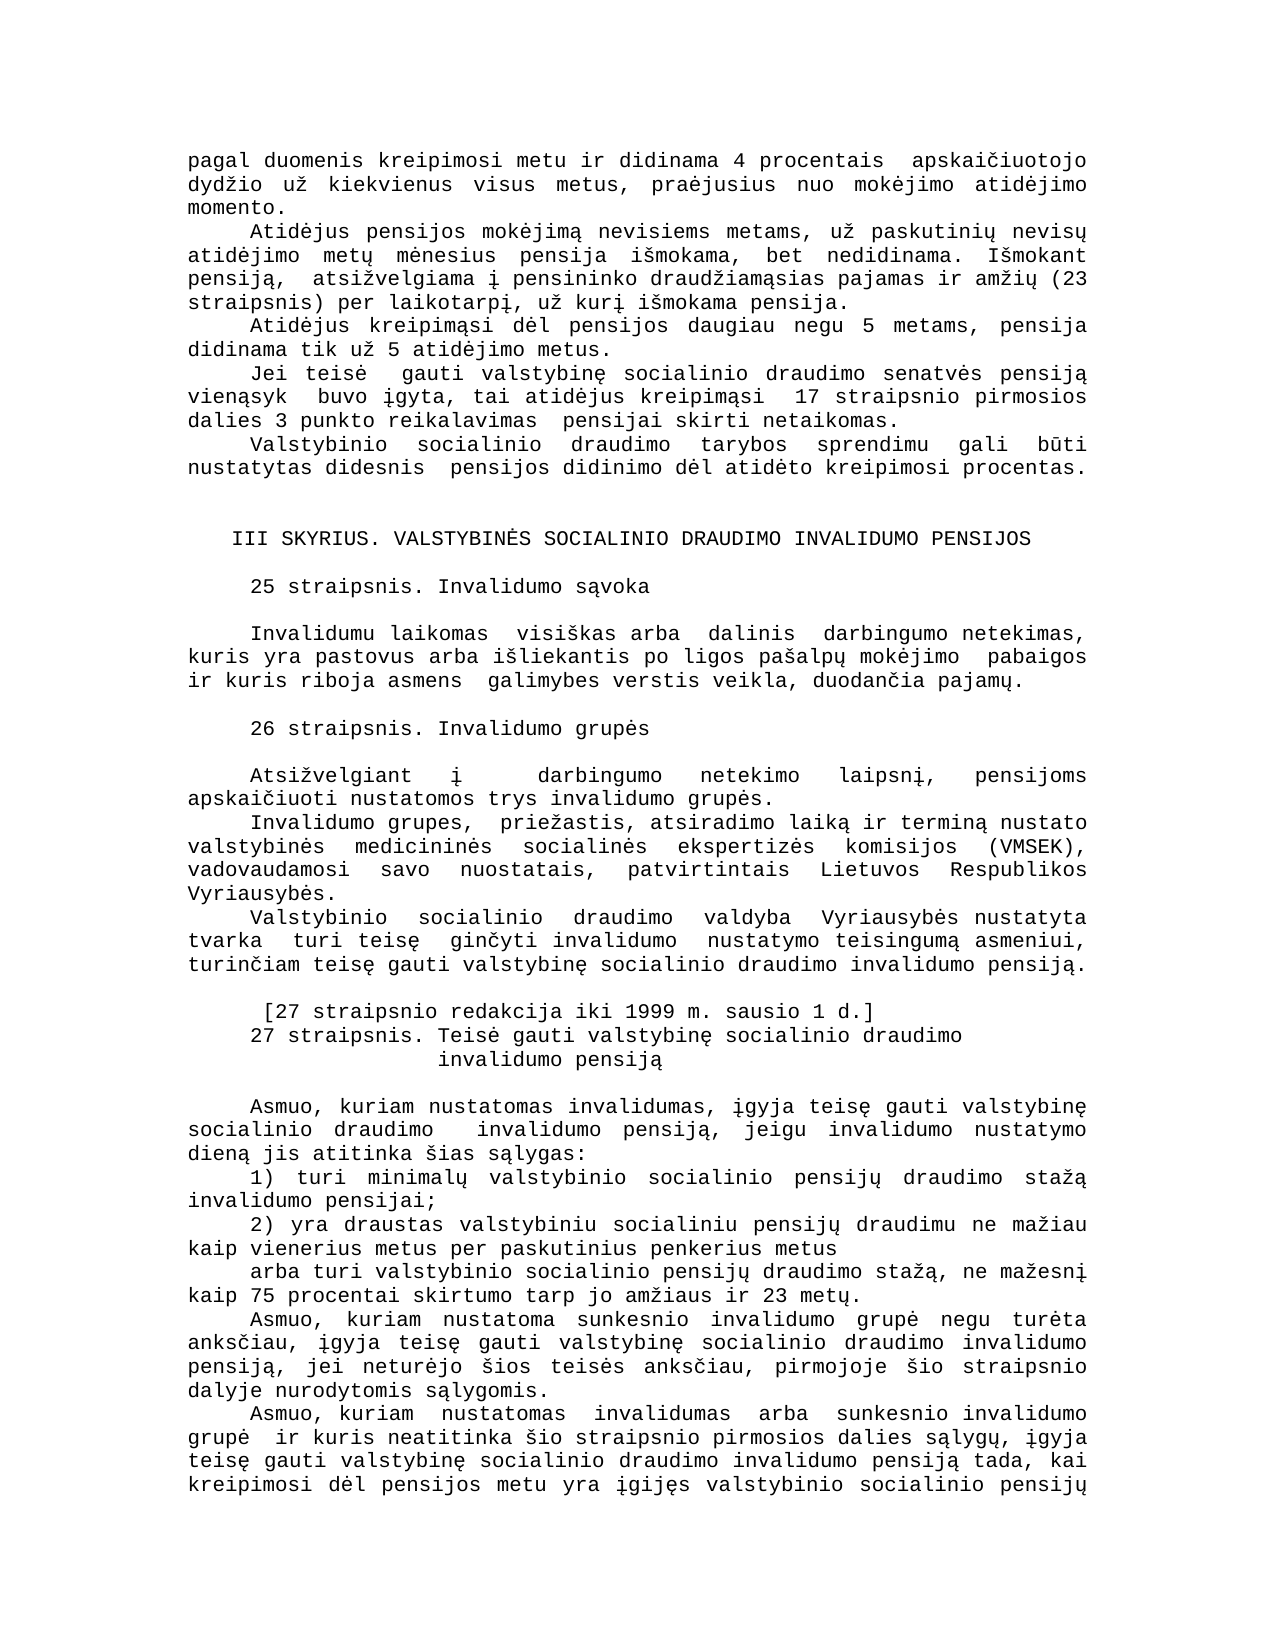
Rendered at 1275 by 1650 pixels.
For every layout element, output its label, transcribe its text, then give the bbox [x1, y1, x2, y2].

text Jei teisė gauti valstybinę socialinio draudimo senatvės pensiją vienąsyk buvo įgyta, tai atidėjus kreipimąsi 17 straipsnio pirmosios dalies 3 punkto reikalavimas pensijai skirti netaikomas. [187, 363, 1087, 434]
text Invalidumo grupes, priežastis, atsiradimo laiką ir terminą nustato valstybinės medicininės socialinės ekspertizės komisijos (VMSEK), vadovaudamosi savo nuostatais, patvirtintais Lietuvos Respublikos Vyriausybės. [187, 812, 1087, 907]
text 2) yra draustas valstybiniu socialiniu pensijų draudimu ne mažiau kaip vienerius metus per paskutinius penkerius metus [187, 1214, 1087, 1261]
text Atidėjus kreipimąsi dėl pensijos daugiau negu 5 metams, pensija didinama tik už 5 atidėjimo metus. [187, 316, 1087, 363]
text 26 straipsnis. Invalidumo grupės [187, 717, 1087, 741]
text arba turi valstybinio socialinio pensijų draudimo stažą, ne mažesnį kaip 75 procentai skirtumo tarp jo amžiaus ir 23 metų. [187, 1261, 1087, 1309]
text Atidėjus pensijos mokėjimą nevisiems metams, už paskutinių nevisų atidėjimo metų mėnesius pensija išmokama, bet nedidinama. Išmokant pensiją, atsižvelgiama į pensininko draudžiamąsias pajamas ir amžių (23 straipsnis) per laikotarpį, už kurį išmokama pensija. [187, 221, 1087, 316]
text invalidumo pensiją [187, 1048, 1087, 1072]
text Invalidumu laikomas visiškas arba dalinis darbingumo netekimas, kuris yra pastovus arba išliekantis po ligos pašalpų mokėjimo pabaigos ir kuris riboja asmens galimybes verstis veikla, duodančia pajamų. [187, 623, 1087, 694]
text Asmuo, kuriam nustatomas invalidumas, įgyja teisę gauti valstybinę socialinio draudimo invalidumo pensiją, jeigu invalidumo nustatymo dieną jis atitinka šias sąlygas: [187, 1096, 1087, 1167]
text pagal duomenis kreipimosi metu ir didinama 4 procentais apskaičiuotojo dydžio už kiekvienus visus metus, praėjusius nuo mokėjimo atidėjimo momento. [187, 150, 1087, 221]
text 27 straipsnis. Teisė gauti valstybinę socialinio draudimo [187, 1025, 1087, 1048]
text Atsižvelgiant į darbingumo netekimo laipsnį, pensijoms apskaičiuoti nustatomos trys invalidumo grupės. [187, 765, 1087, 812]
text Valstybinio socialinio draudimo valdyba Vyriausybės nustatyta tvarka turi teisę ginčyti invalidumo nustatymo teisingumą asmeniui, turinčiam teisę gauti valstybinę socialinio draudimo invalidumo pensiją. [187, 907, 1087, 978]
text Asmuo, kuriam nustatoma sunkesnio invalidumo grupė negu turėta anksčiau, įgyja teisę gauti valstybinę socialinio draudimo invalidumo pensiją, jei neturėjo šios teisės anksčiau, pirmojoje šio straipsnio dalyje nurodytomis sąlygomis. [187, 1309, 1087, 1403]
text Valstybinio socialinio draudimo tarybos sprendimu gali būti nustatytas didesnis pensijos didinimo dėl atidėto kreipimosi procentas. [187, 434, 1087, 481]
text 1) turi minimalų valstybinio socialinio pensijų draudimo stažą invalidumo pensijai; [187, 1167, 1087, 1214]
text 25 straipsnis. Invalidumo sąvoka [187, 576, 1087, 599]
text III SKYRIUS. VALSTYBINĖS SOCIALINIO DRAUDIMO INVALIDUMO PENSIJOS [187, 528, 1087, 552]
text Asmuo, kuriam nustatomas invalidumas arba sunkesnio invalidumo grupė ir kuris neatitinka šio straipsnio pirmosios dalies sąlygų, įgyja teisę gauti valstybinę socialinio draudimo invalidumo pensiją tada, kai kreipimosi dėl pensijos metu yra įgijęs valstybinio socialinio pensijų [187, 1403, 1087, 1498]
text [27 straipsnio redakcija iki 1999 m. sausio 1 d.] [187, 1001, 1087, 1025]
